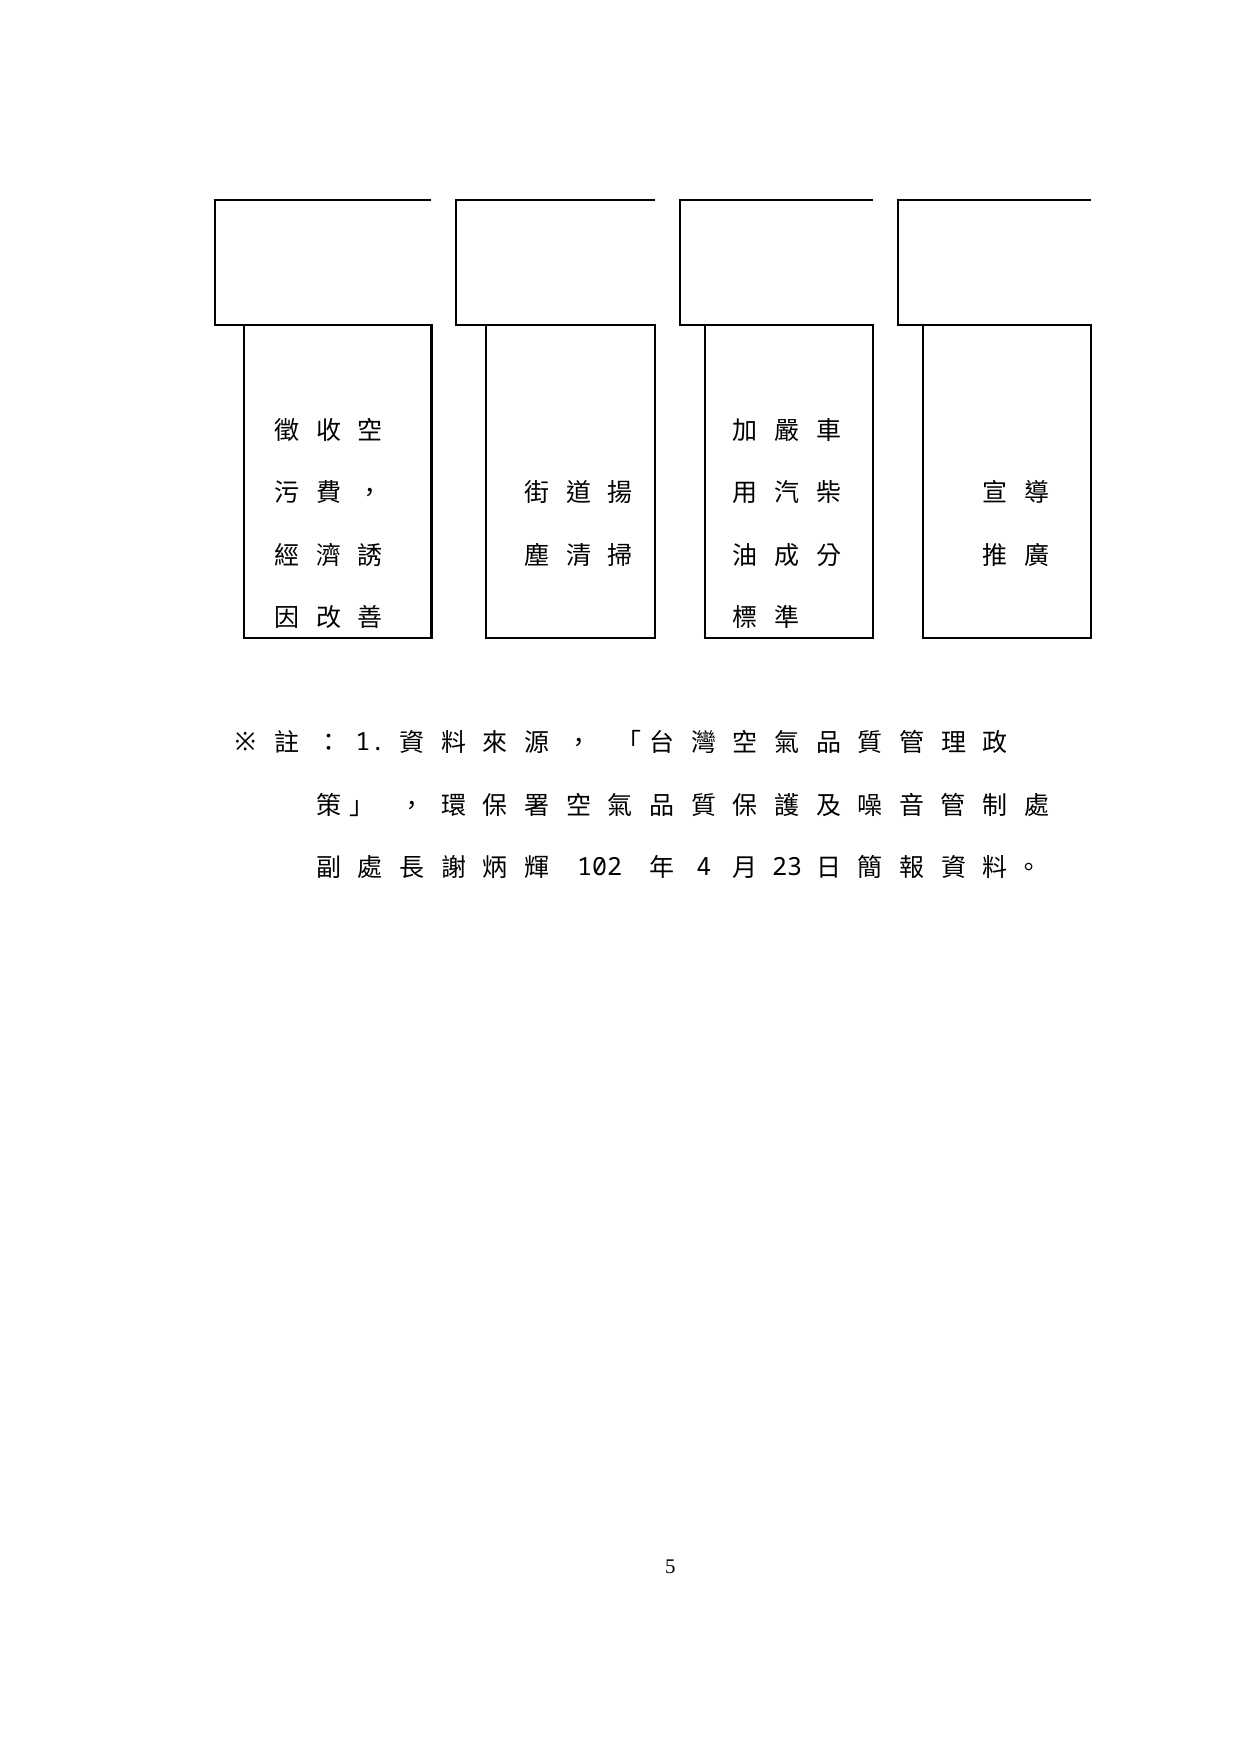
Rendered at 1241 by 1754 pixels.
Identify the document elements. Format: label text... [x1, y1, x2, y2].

table_cell [898, 326, 922, 637]
table_cell [244, 201, 325, 324]
table_cell [923, 201, 1029, 324]
table_cell [457, 201, 486, 324]
table_cell [656, 324, 680, 637]
table_cell [789, 201, 873, 324]
table_cell [874, 324, 898, 637]
table_cell [566, 201, 655, 324]
table_cell [431, 199, 455, 324]
table_cell [681, 201, 704, 324]
table_cell [1029, 201, 1091, 324]
table_cell [899, 201, 923, 324]
table_cell [216, 201, 244, 324]
table_cell 街道揚塵清掃 [487, 326, 654, 637]
table_cell [655, 199, 679, 324]
table_cell [325, 201, 431, 324]
table_cell [486, 201, 566, 324]
table_cell 加嚴車用汽柴油成分標準 [706, 326, 872, 637]
text ※註：1.資料來源，「台灣空氣品質管理政策」，環保署空氣品質保護及噪音管制處副處長謝炳輝102年4月23日簡報資料。 [203, 699, 1058, 887]
table_cell [705, 201, 789, 324]
table_cell [680, 326, 704, 637]
table_cell [215, 326, 243, 637]
table_cell [433, 324, 456, 637]
table_cell 徵收空污費，經濟誘因改善 [245, 326, 430, 637]
table_cell [873, 199, 897, 324]
table_cell [456, 326, 485, 637]
table_cell 宣導推廣 [924, 326, 1090, 637]
